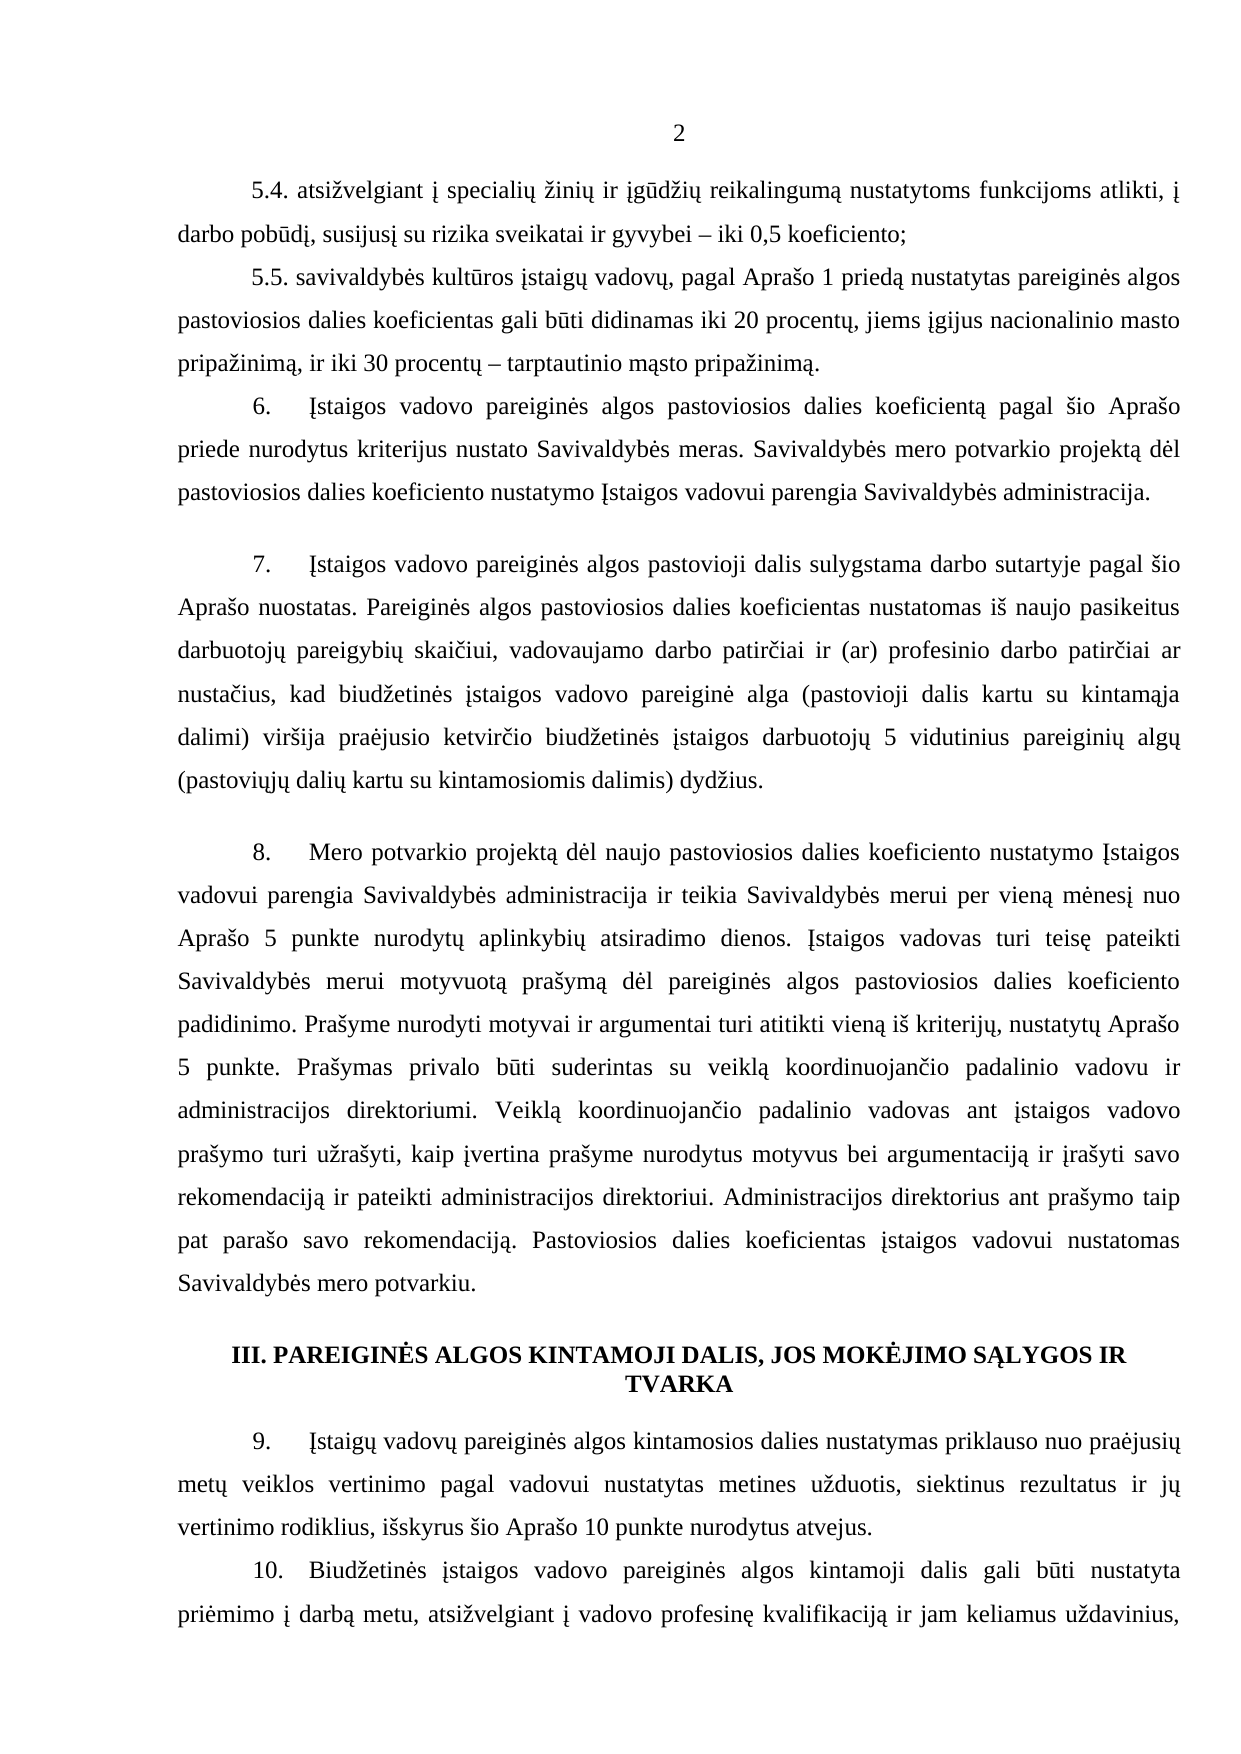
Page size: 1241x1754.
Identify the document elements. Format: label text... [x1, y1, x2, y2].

text 10. Biudžetinės įstaigos vadovo pareiginės algos kintamoji dalis gali būti nustatyta priėmimo į darbą metu, atsižvelgiant į vadovo profesinę kvalifikaciją ir jam keliamus uždavinius, [177, 1556, 1181, 1627]
text III. PAREIGINĖS ALGOS KINTAMOJI DALIS, JOS MOKĖJIMO SĄLYGOS IR TVARKA [177, 1340, 1181, 1397]
text 5.5. savivaldybės kultūros įstaigų vadovų, pagal Aprašo 1 priedą nustatytas pareiginės algos pastoviosios dalies koeficientas gali būti didinamas iki 20 procentų, jiems įgijus nacionalinio masto pripažinimą, ir iki 30 procentų – tarptautinio mąsto pripažinimą. [177, 262, 1181, 377]
text 9. Įstaigų vadovų pareiginės algos kintamosios dalies nustatymas priklauso nuo praėjusių metų veiklos vertinimo pagal vadovui nustatytas metines užduotis, siektinus rezultatus ir jų vertinimo rodiklius, išskyrus šio Aprašo 10 punkte nurodytus atvejus. [177, 1426, 1181, 1541]
text 6. Įstaigos vadovo pareiginės algos pastoviosios dalies koeficientą pagal šio Aprašo priede nurodytus kriterijus nustato Savivaldybės meras. Savivaldybės mero potvarkio projektą dėl pastoviosios dalies koeficiento nustatymo Įstaigos vadovui parengia Savivaldybės administracija. [177, 391, 1181, 506]
text 7. Įstaigos vadovo pareiginės algos pastovioji dalis sulygstama darbo sutartyje pagal šio Aprašo nuostatas. Pareiginės algos pastoviosios dalies koeficientas nustatomas iš naujo pasikeitus darbuotojų pareigybių skaičiui, vadovaujamo darbo patirčiai ir (ar) profesinio darbo patirčiai ar nustačius, kad biudžetinės įstaigos vadovo pareiginė alga (pastovioji dalis kartu su kintamąja dalimi) viršija praėjusio ketvirčio biudžetinės įstaigos darbuotojų 5 vidutinius pareiginių algų (pastoviųjų dalių kartu su kintamosiomis dalimis) dydžius. [177, 549, 1181, 794]
text 8. Mero potvarkio projektą dėl naujo pastoviosios dalies koeficiento nustatymo Įstaigos vadovui parengia Savivaldybės administracija ir teikia Savivaldybės merui per vieną mėnesį nuo Aprašo 5 punkte nurodytų aplinkybių atsiradimo dienos. Įstaigos vadovas turi teisę pateikti Savivaldybės merui motyvuotą prašymą dėl pareiginės algos pastoviosios dalies koeficiento padidinimo. Prašyme nurodyti motyvai ir argumentai turi atitikti vieną iš kriterijų, nustatytų Aprašo 5 punkte. Prašymas privalo būti suderintas su veiklą koordinuojančio padalinio vadovu ir administracijos direktoriumi. Veiklą koordinuojančio padalinio vadovas ant įstaigos vadovo prašymo turi užrašyti, kaip įvertina prašyme nurodytus motyvus bei argumentaciją ir įrašyti savo rekomendaciją ir pateikti administracijos direktoriui. Administracijos direktorius ant prašymo taip pat parašo savo rekomendaciją. Pastoviosios dalies koeficientas įstaigos vadovui nustatomas Savivaldybės mero potvarkiu. [177, 837, 1181, 1297]
text 5.4. atsižvelgiant į specialių žinių ir įgūdžių reikalingumą nustatytoms funkcijoms atlikti, į darbo pobūdį, susijusį su rizika sveikatai ir gyvybei – iki 0,5 koeficiento; [177, 176, 1181, 247]
